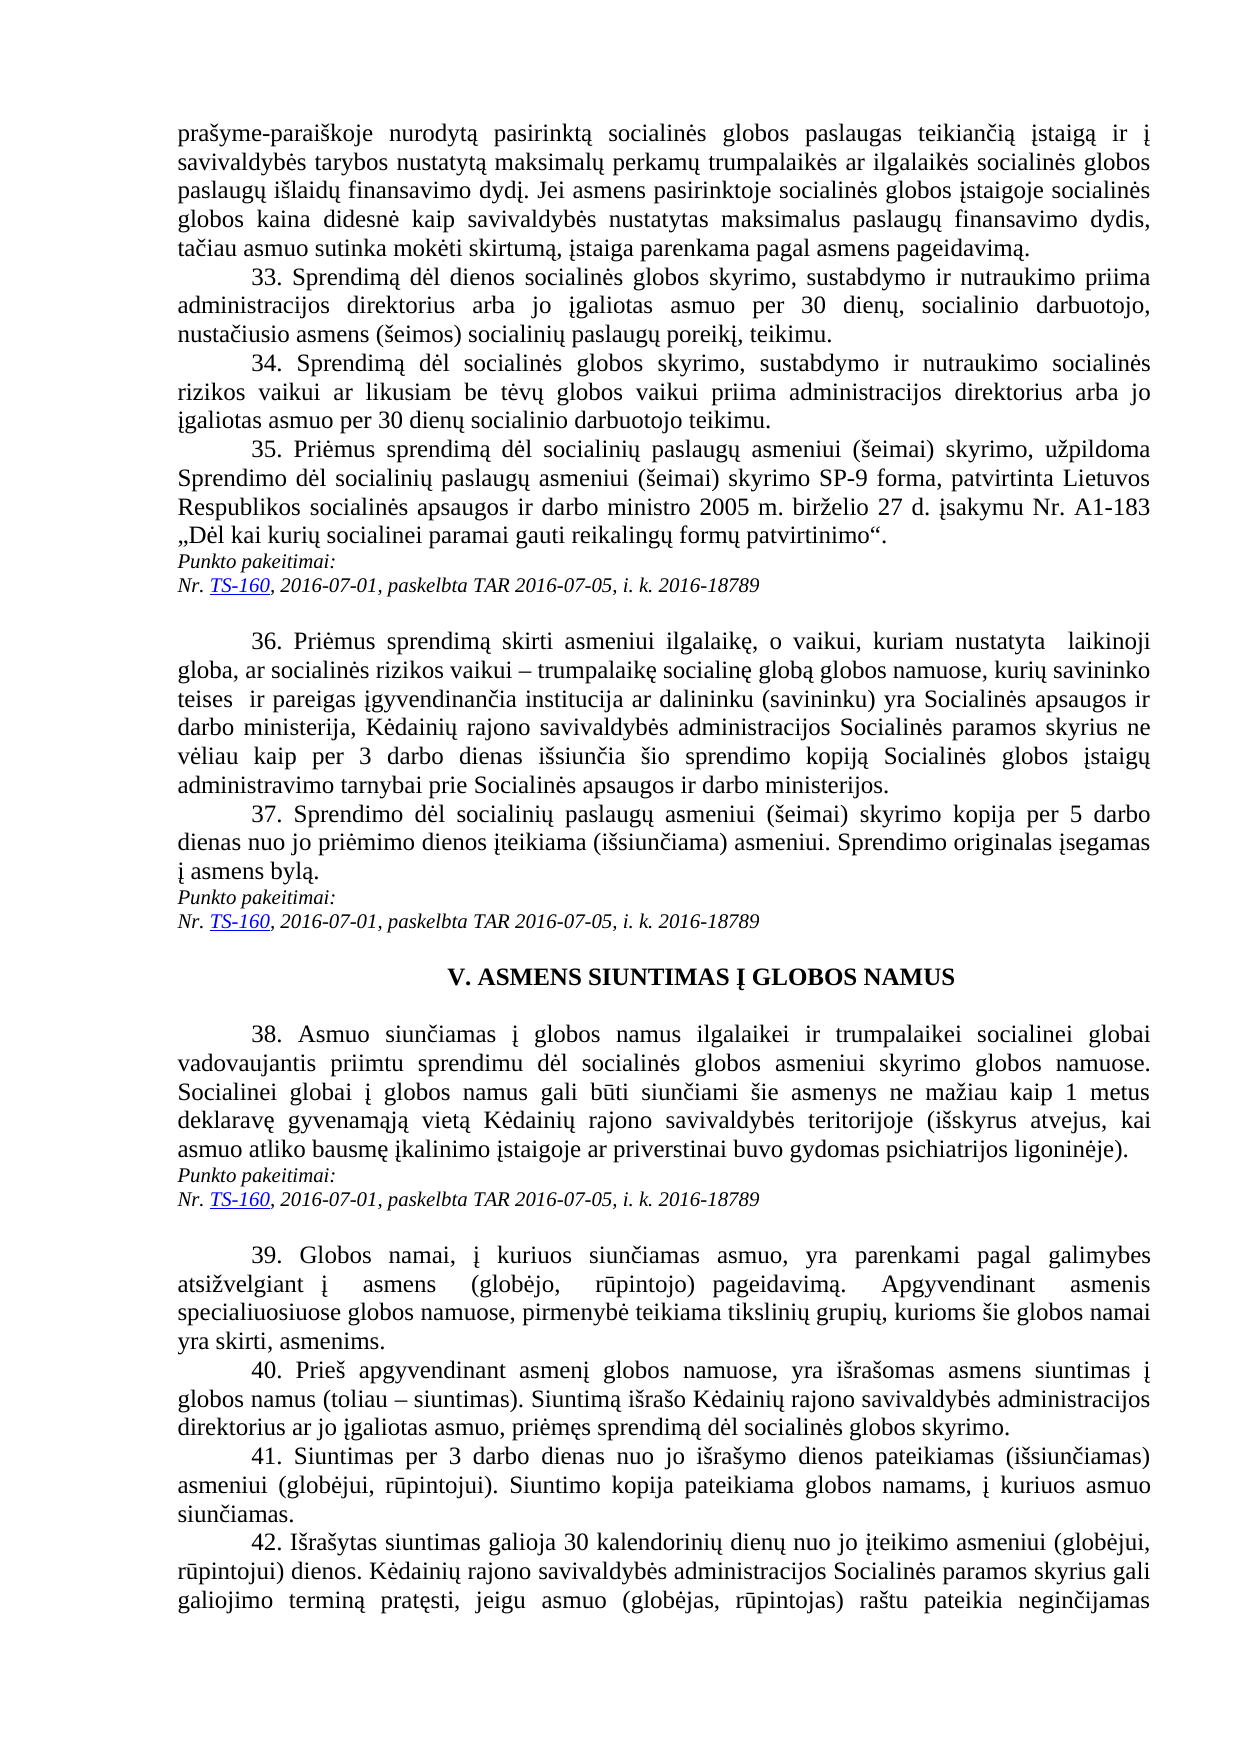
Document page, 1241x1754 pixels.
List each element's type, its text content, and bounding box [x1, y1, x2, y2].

text 37. Sprendimo dėl socialinių paslaugų asmeniui (šeimai) skyrimo kopija per 5 darbo dienas nuo jo priėmimo dienos įteikiama (išsiunčiama) asmeniui. Sprendimo originalas įsegamas į asmens bylą. [177, 799, 1152, 885]
text Punkto pakeitimai: [177, 549, 1152, 573]
text 36. Priėmus sprendimą skirti asmeniui ilgalaikę, o vaikui, kuriam nustatyta laikinoji globa, ar socialinės rizikos vaikui – trumpalaikę socialinę globą globos namuose, kurių savininko teises ir pareigas įgyvendinančia institucija ar dalininku (savininku) yra Socialinės apsaugos ir darbo ministerija, Kėdainių rajono savivaldybės administracijos Socialinės paramos skyrius ne vėliau kaip per 3 darbo dienas išsiunčia šio sprendimo kopiją Socialinės globos įstaigų administravimo tarnybai prie Socialinės apsaugos ir darbo ministerijos. [177, 626, 1152, 799]
text Punkto pakeitimai: [177, 1163, 1152, 1187]
text prašyme-paraiškoje nurodytą pasirinktą socialinės globos paslaugas teikiančią įstaigą ir į savivaldybės tarybos nustatytą maksimalų perkamų trumpalaikės ar ilgalaikės socialinės globos paslaugų išlaidų finansavimo dydį. Jei asmens pasirinktoje socialinės globos įstaigoje socialinės globos kaina didesnė kaip savivaldybės nustatytas maksimalus paslaugų finansavimo dydis, tačiau asmuo sutinka mokėti skirtumą, įstaiga parenkama pagal asmens pageidavimą. [177, 118, 1152, 262]
text 33. Sprendimą dėl dienos socialinės globos skyrimo, sustabdymo ir nutraukimo priima administracijos direktorius arba jo įgaliotas asmuo per 30 dienų, socialinio darbuotojo, nustačiusio asmens (šeimos) socialinių paslaugų poreikį, teikimu. [177, 262, 1152, 348]
text Nr. TS-160, 2016-07-01, paskelbta TAR 2016-07-05, i. k. 2016-18789 [177, 909, 1152, 933]
text 39. Globos namai, į kuriuos siunčiamas asmuo, yra parenkami pagal galimybes atsižvelgiant į asmens (globėjo, rūpintojo) pageidavimą. Apgyvendinant asmenis specialiuosiuose globos namuose, pirmenybė teikiama tikslinių grupių, kurioms šie globos namai yra skirti, asmenims. [177, 1240, 1152, 1355]
text V. ASMENS SIUNTIMAS Į GLOBOS NAMUS [177, 962, 1152, 991]
text 41. Siuntimas per 3 darbo dienas nuo jo išrašymo dienos pateikiamas (išsiunčiamas) asmeniui (globėjui, rūpintojui). Siuntimo kopija pateikiama globos namams, į kuriuos asmuo siunčiamas. [177, 1441, 1152, 1527]
text 40. Prieš apgyvendinant asmenį globos namuose, yra išrašomas asmens siuntimas į globos namus (toliau – siuntimas). Siuntimą išrašo Kėdainių rajono savivaldybės administracijos direktorius ar jo įgaliotas asmuo, priėmęs sprendimą dėl socialinės globos skyrimo. [177, 1355, 1152, 1441]
text Punkto pakeitimai: [177, 885, 1152, 909]
text Nr. TS-160, 2016-07-01, paskelbta TAR 2016-07-05, i. k. 2016-18789 [177, 573, 1152, 597]
text 34. Sprendimą dėl socialinės globos skyrimo, sustabdymo ir nutraukimo socialinės rizikos vaikui ar likusiam be tėvų globos vaikui priima administracijos direktorius arba jo įgaliotas asmuo per 30 dienų socialinio darbuotojo teikimu. [177, 348, 1152, 434]
text Nr. TS-160, 2016-07-01, paskelbta TAR 2016-07-05, i. k. 2016-18789 [177, 1187, 1152, 1211]
text 38. Asmuo siunčiamas į globos namus ilgalaikei ir trumpalaikei socialinei globai vadovaujantis priimtu sprendimu dėl socialinės globos asmeniui skyrimo globos namuose. Socialinei globai į globos namus gali būti siunčiami šie asmenys ne mažiau kaip 1 metus deklaravę gyvenamąją vietą Kėdainių rajono savivaldybės teritorijoje (išskyrus atvejus, kai asmuo atliko bausmę įkalinimo įstaigoje ar priverstinai buvo gydomas psichiatrijos ligoninėje). [177, 1019, 1152, 1163]
text 35. Priėmus sprendimą dėl socialinių paslaugų asmeniui (šeimai) skyrimo, užpildoma Sprendimo dėl socialinių paslaugų asmeniui (šeimai) skyrimo SP-9 forma, patvirtinta Lietuvos Respublikos socialinės apsaugos ir darbo ministro 2005 m. birželio 27 d. įsakymu Nr. A1-183 „Dėl kai kurių socialinei paramai gauti reikalingų formų patvirtinimo“. [177, 434, 1152, 549]
text 42. Išrašytas siuntimas galioja 30 kalendorinių dienų nuo jo įteikimo asmeniui (globėjui, rūpintojui) dienos. Kėdainių rajono savivaldybės administracijos Socialinės paramos skyrius gali galiojimo terminą pratęsti, jeigu asmuo (globėjas, rūpintojas) raštu pateikia neginčijamas [177, 1527, 1152, 1614]
